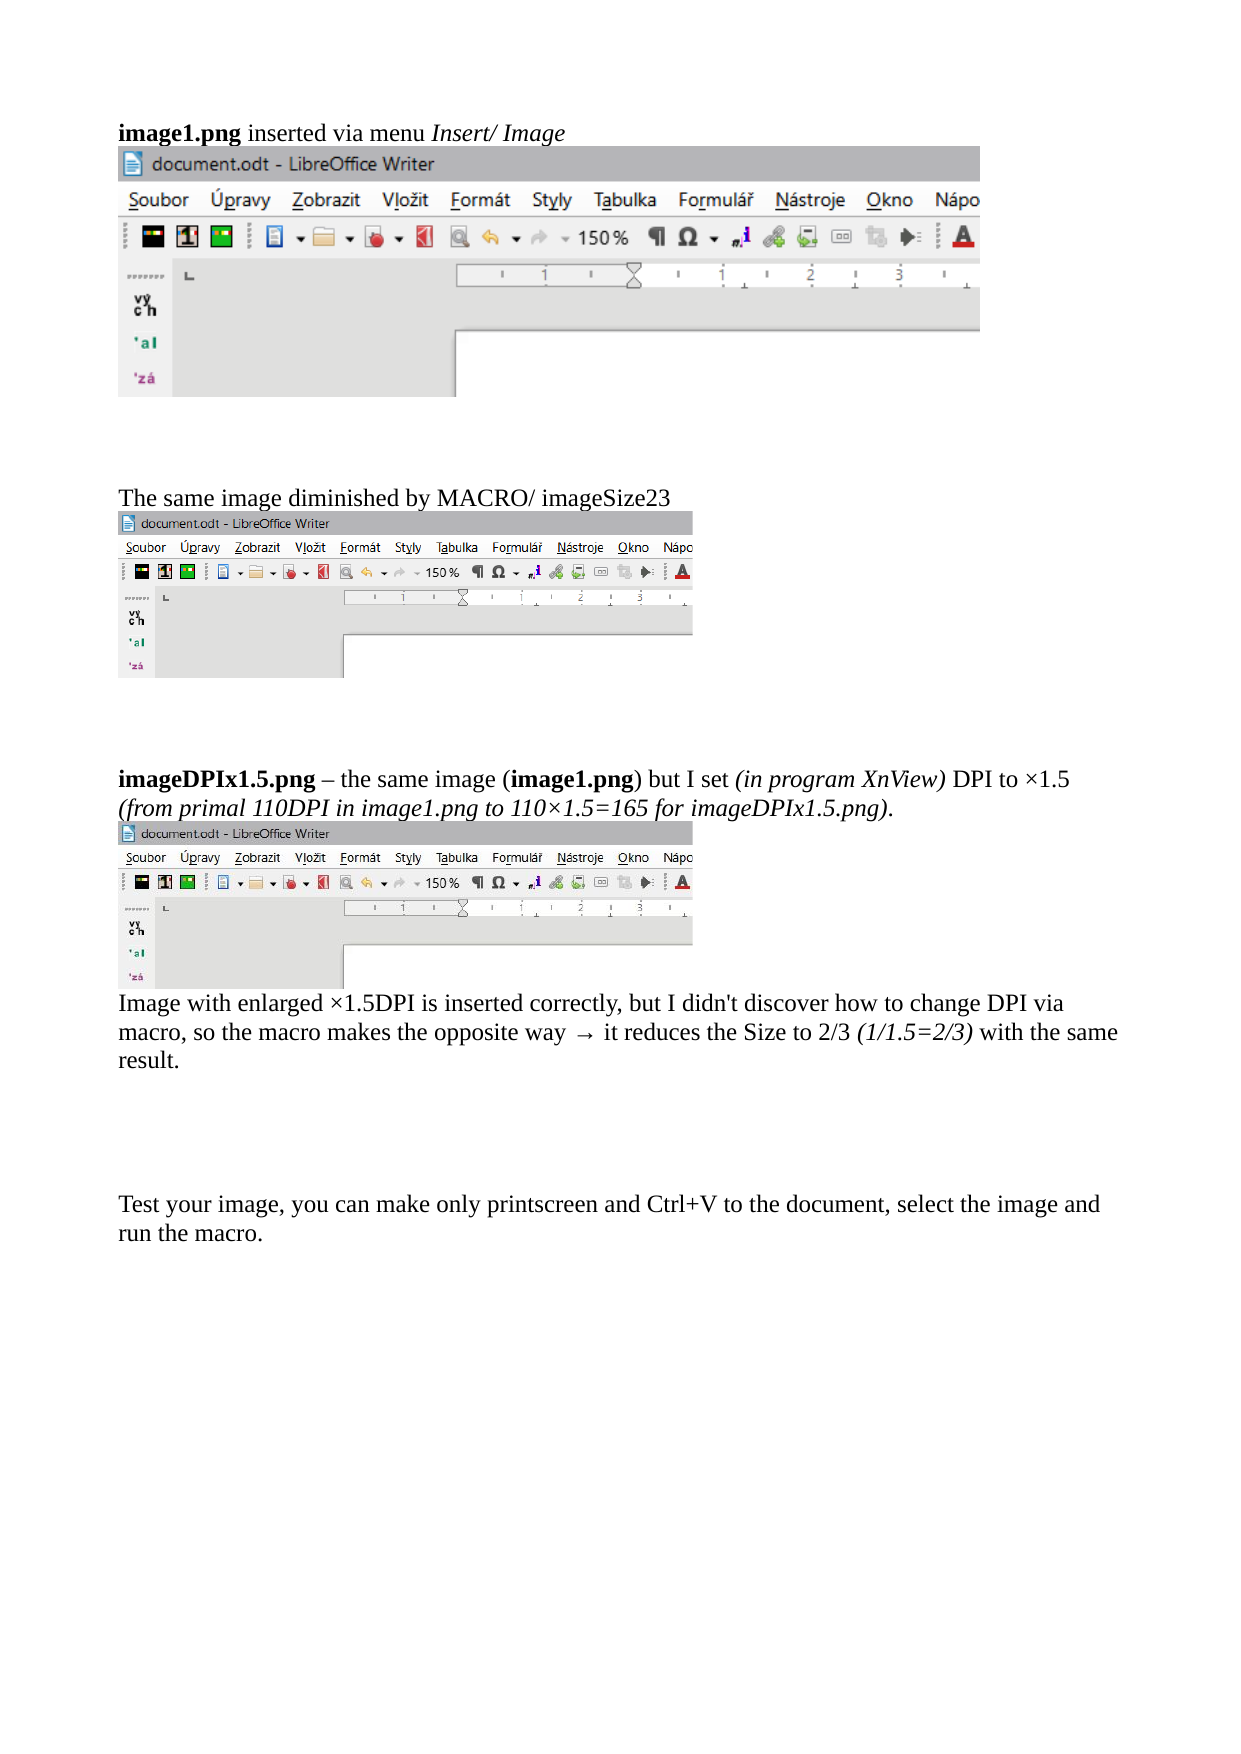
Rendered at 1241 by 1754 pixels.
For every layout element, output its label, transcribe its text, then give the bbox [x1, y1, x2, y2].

text Test your image, you can make only printscreen and Ctrl+V to the document, select the image and run the macro. [118, 1189, 1122, 1247]
picture [118, 146, 980, 397]
picture [118, 821, 693, 989]
text The same image diminished by MACRO/ imageSize23 [118, 483, 1122, 512]
text Image with enlarged ×1.5DPI is inserted correctly, but I didn't discover how to change DPI via macro, so the macro makes the opposite way → it reduces the Size to 2/3 (1/1.5=2/3) with the same result. [118, 988, 1122, 1074]
text imageDPIx1.5.png – the same image (image1.png) but I set (in program XnView) DPI to ×1.5 (from primal 110DPI in image1.png to 110×1.5=165 for imageDPIx1.5.png). [118, 764, 1122, 822]
text image1.png inserted via menu Insert/ Image [118, 118, 1122, 147]
picture [118, 511, 693, 678]
